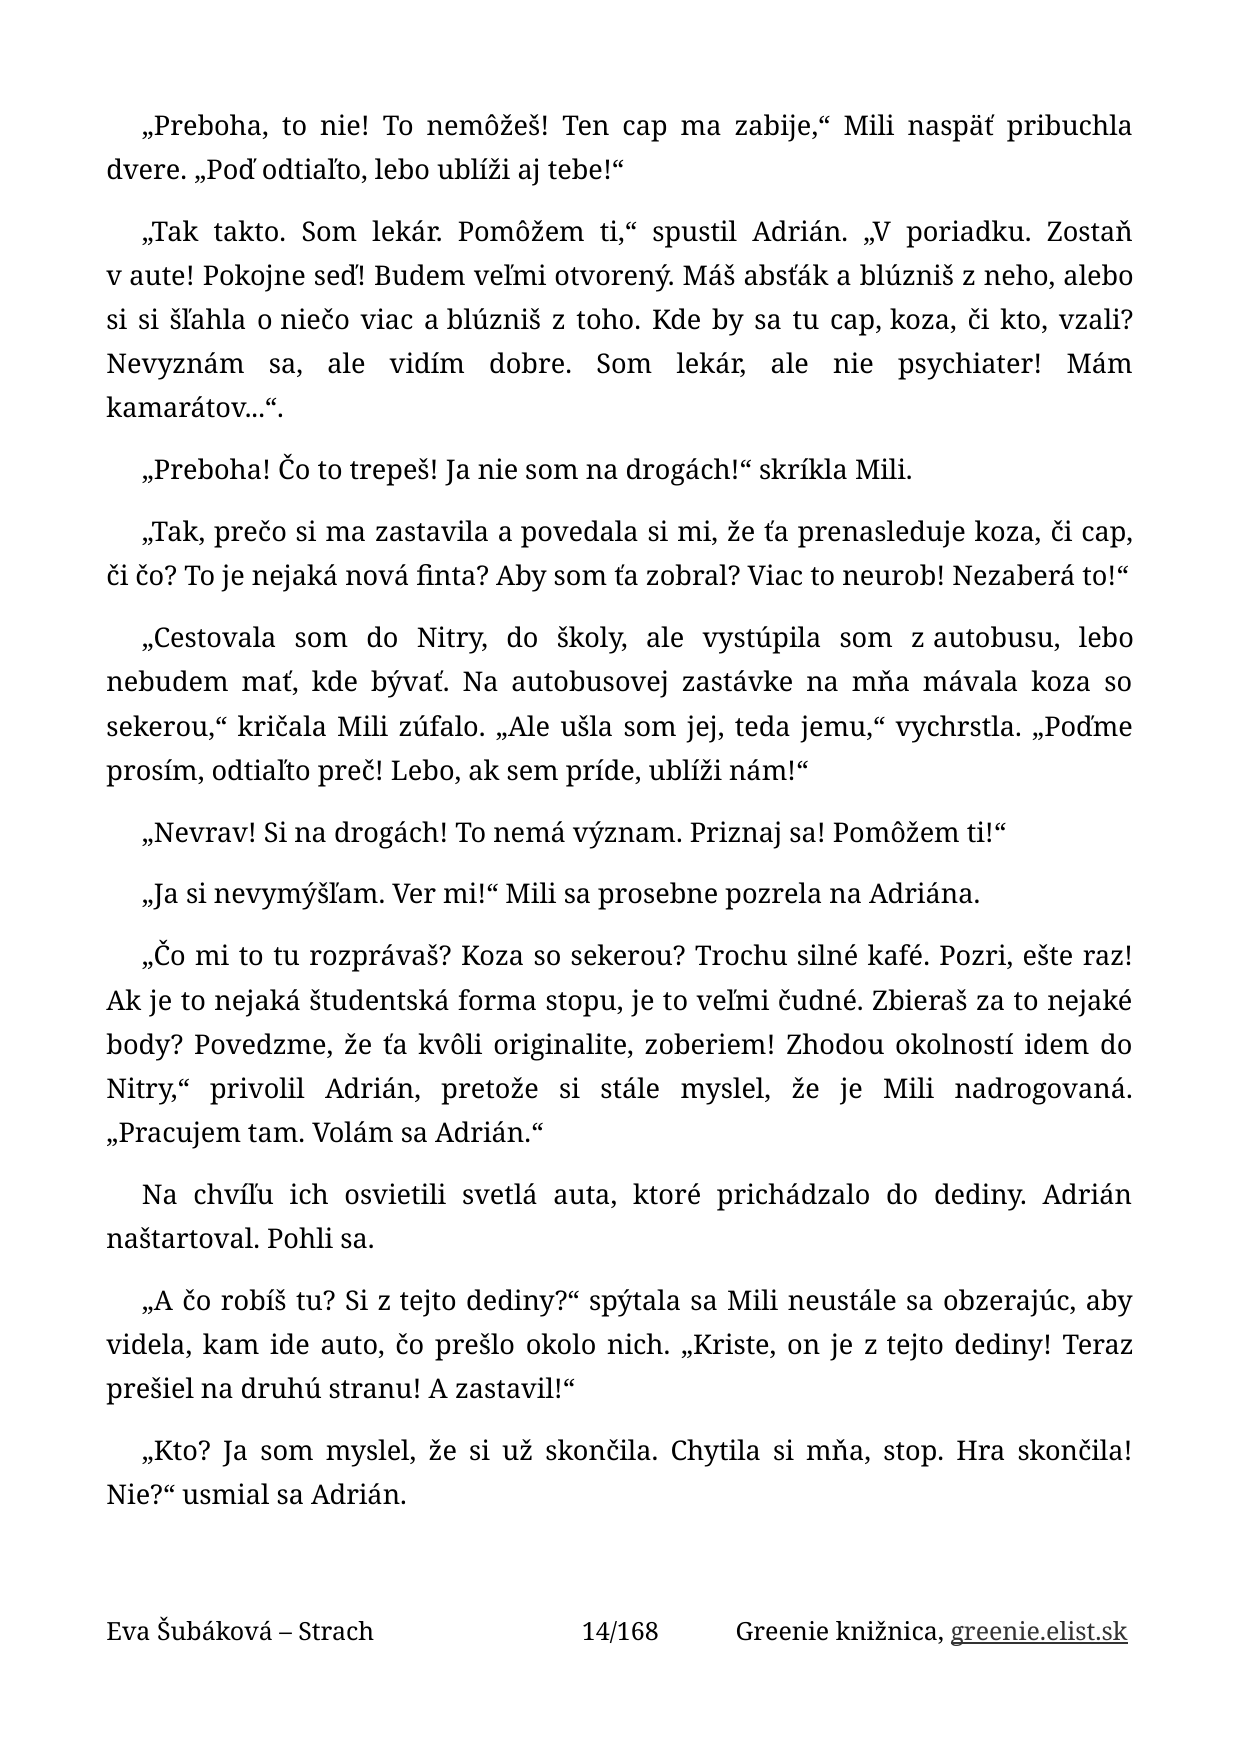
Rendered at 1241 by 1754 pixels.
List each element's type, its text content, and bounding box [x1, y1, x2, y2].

text „Tak, prečo si ma zastavila a povedala si mi, že ťa prenasleduje koza, či cap, či čo? To je nejaká nová finta? Aby som ťa zobral? Viac to neurob! Nezaberá to!“ [106, 513, 1134, 594]
text „Preboha! Čo to trepeš! Ja nie som na drogách!“ skríkla Mili. [106, 451, 1134, 488]
text „Čo mi to tu rozprávaš? Koza so sekerou? Trochu silné kafé. Pozri, ešte raz! Ak je to nejaká študentská forma stopu, je to veľmi čudné. Zbieraš za to nejaké body? Povedzme, že ťa kvôli originalite, zoberiem! Zhodou okolností idem do Nitry,“ privolil Adrián, pretože si stále myslel, že je Mili nadrogovaná. „Pracujem tam. Volám sa Adrián.“ [106, 937, 1134, 1150]
text „Nevrav! Si na drogách! To nemá význam. Priznaj sa! Pomôžem ti!“ [106, 813, 1134, 850]
text „Ja si nevymýšľam. Ver mi!“ Mili sa prosebne pozrela na Adriána. [106, 875, 1134, 912]
text Na chvíľu ich osvietili svetlá auta, ktoré prichádzalo do dediny. Adrián naštartoval. Pohli sa. [106, 1175, 1134, 1256]
text „Kto? Ja som myslel, že si už skončila. Chytila si mňa, stop. Hra skončila! Nie?“ usmial sa Adrián. [106, 1432, 1134, 1513]
text „A čo robíš tu? Si z tejto dediny?“ spýtala sa Mili neustále sa obzerajúc, aby videla, kam ide auto, čo prešlo okolo nich. „Kriste, on je z tejto dediny! Teraz prešiel na druhú stranu! A zastavil!“ [106, 1281, 1134, 1407]
text „Tak takto. Som lekár. Pomôžem ti,“ spustil Adrián. „V poriadku. Zostaň v aute! Pokojne seď! Budem veľmi otvorený. Máš absťák a blúzniš z neho, alebo si si šľahla o niečo viac a blúzniš z toho. Kde by sa tu cap, koza, či kto, vzali? Nevyznám sa, ale vidím dobre. Som lekár, ale nie psychiater! Mám kamarátov...“. [106, 212, 1134, 426]
text „Preboha, to nie! To nemôžeš! Ten cap ma zabije,“ Mili naspäť pribuchla dvere. „Poď odtiaľto, lebo ublíži aj tebe!“ [106, 106, 1134, 187]
text „Cestovala som do Nitry, do školy, ale vystúpila som z autobusu, lebo nebudem mať, kde bývať. Na autobusovej zastávke na mňa mávala koza so sekerou,“ kričala Mili zúfalo. „Ale ušla som jej, teda jemu,“ vychrstla. „Poďme prosím, odtiaľto preč! Lebo, ak sem príde, ublíži nám!“ [106, 619, 1134, 788]
